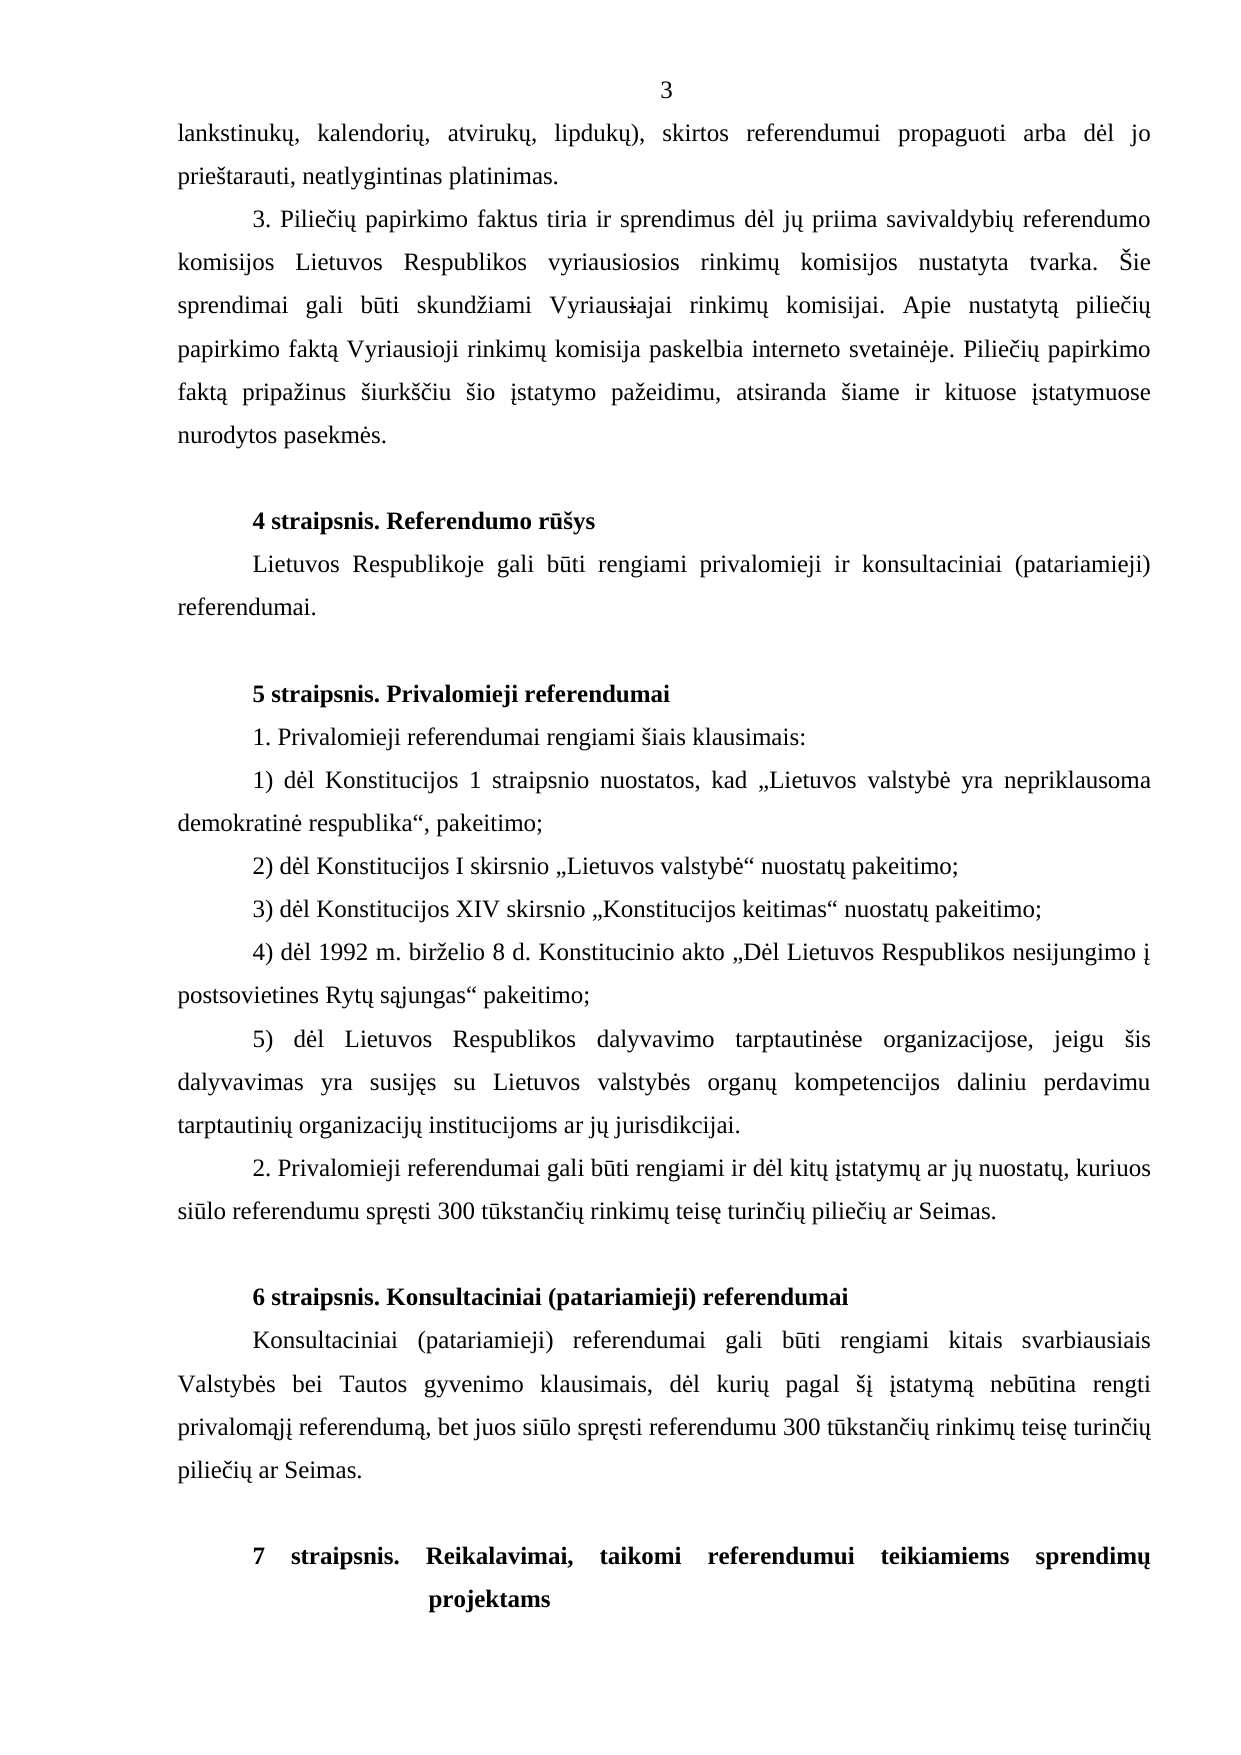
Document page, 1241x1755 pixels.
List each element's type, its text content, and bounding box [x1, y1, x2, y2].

text 1) dėl Konstitucijos 1 straipsnio nuostatos, kad „Lietuvos valstybė yra nepriklausoma demokratinė respublika“, pakeitimo; [177, 765, 1152, 837]
text 1. Privalomieji referendumai rengiami šiais klausimais: [177, 722, 1152, 751]
text 4) dėl 1992 m. birželio 8 d. Konstitucinio akto „Dėl Lietuvos Respublikos nesijungimo į postsovietines Rytų sąjungas“ pakeitimo; [177, 937, 1152, 1009]
text Lietuvos Respublikoje gali būti rengiami privalomieji ir konsultaciniai (patariamieji) referendumai. [177, 549, 1152, 621]
text 4 straipsnis. Referendumo rūšys [177, 506, 1152, 535]
text 2. Privalomieji referendumai gali būti rengiami ir dėl kitų įstatymų ar jų nuostatų, kuriuos siūlo referendumu spręsti 300 tūkstančių rinkimų teisę turinčių piliečių ar Seimas. [177, 1153, 1152, 1225]
text 3) dėl Konstitucijos XIV skirsnio „Konstitucijos keitimas“ nuostatų pakeitimo; [177, 894, 1152, 923]
text 3. Piliečių papirkimo faktus tiria ir sprendimus dėl jų priima savivaldybių referendumo komisijos Lietuvos Respublikos vyriausiosios rinkimų komisijos nustatyta tvarka. Šie sprendimai gali būti skundžiami Vyriausiajai rinkimų komisijai. Apie nustatytą piliečių papirkimo faktą Vyriausioji rinkimų komisija paskelbia interneto svetainėje. Piliečių papirkimo faktą pripažinus šiurkščiu šio įstatymo pažeidimu, atsiranda šiame ir kituose įstatymuose nurodytos pasekmės. [177, 204, 1152, 449]
text 5 straipsnis. Privalomieji referendumai [177, 679, 1152, 707]
text 5) dėl Lietuvos Respublikos dalyvavimo tarptautinėse organizacijose, jeigu šis dalyvavimas yra susijęs su Lietuvos valstybės organų kompetencijos daliniu perdavimu tarptautinių organizacijų institucijoms ar jų jurisdikcijai. [177, 1024, 1152, 1139]
text Konsultaciniai (patariamieji) referendumai gali būti rengiami kitais svarbiausiais Valstybės bei Tautos gyvenimo klausimais, dėl kurių pagal šį įstatymą nebūtina rengti privalomąjį referendumą, bet juos siūlo spręsti referendumu 300 tūkstančių rinkimų teisę turinčių piliečių ar Seimas. [177, 1326, 1152, 1484]
text 6 straipsnis. Konsultaciniai (patariamieji) referendumai [177, 1282, 1152, 1311]
text lankstinukų, kalendorių, atvirukų, lipdukų), skirtos referendumui propaguoti arba dėl jo prieštarauti, neatlygintinas platinimas. [177, 118, 1152, 190]
text 7 straipsnis. Reikalavimai, taikomi referendumui teikiamiems sprendimų projektams [252, 1541, 1152, 1613]
text 2) dėl Konstitucijos I skirsnio „Lietuvos valstybė“ nuostatų pakeitimo; [177, 851, 1152, 880]
